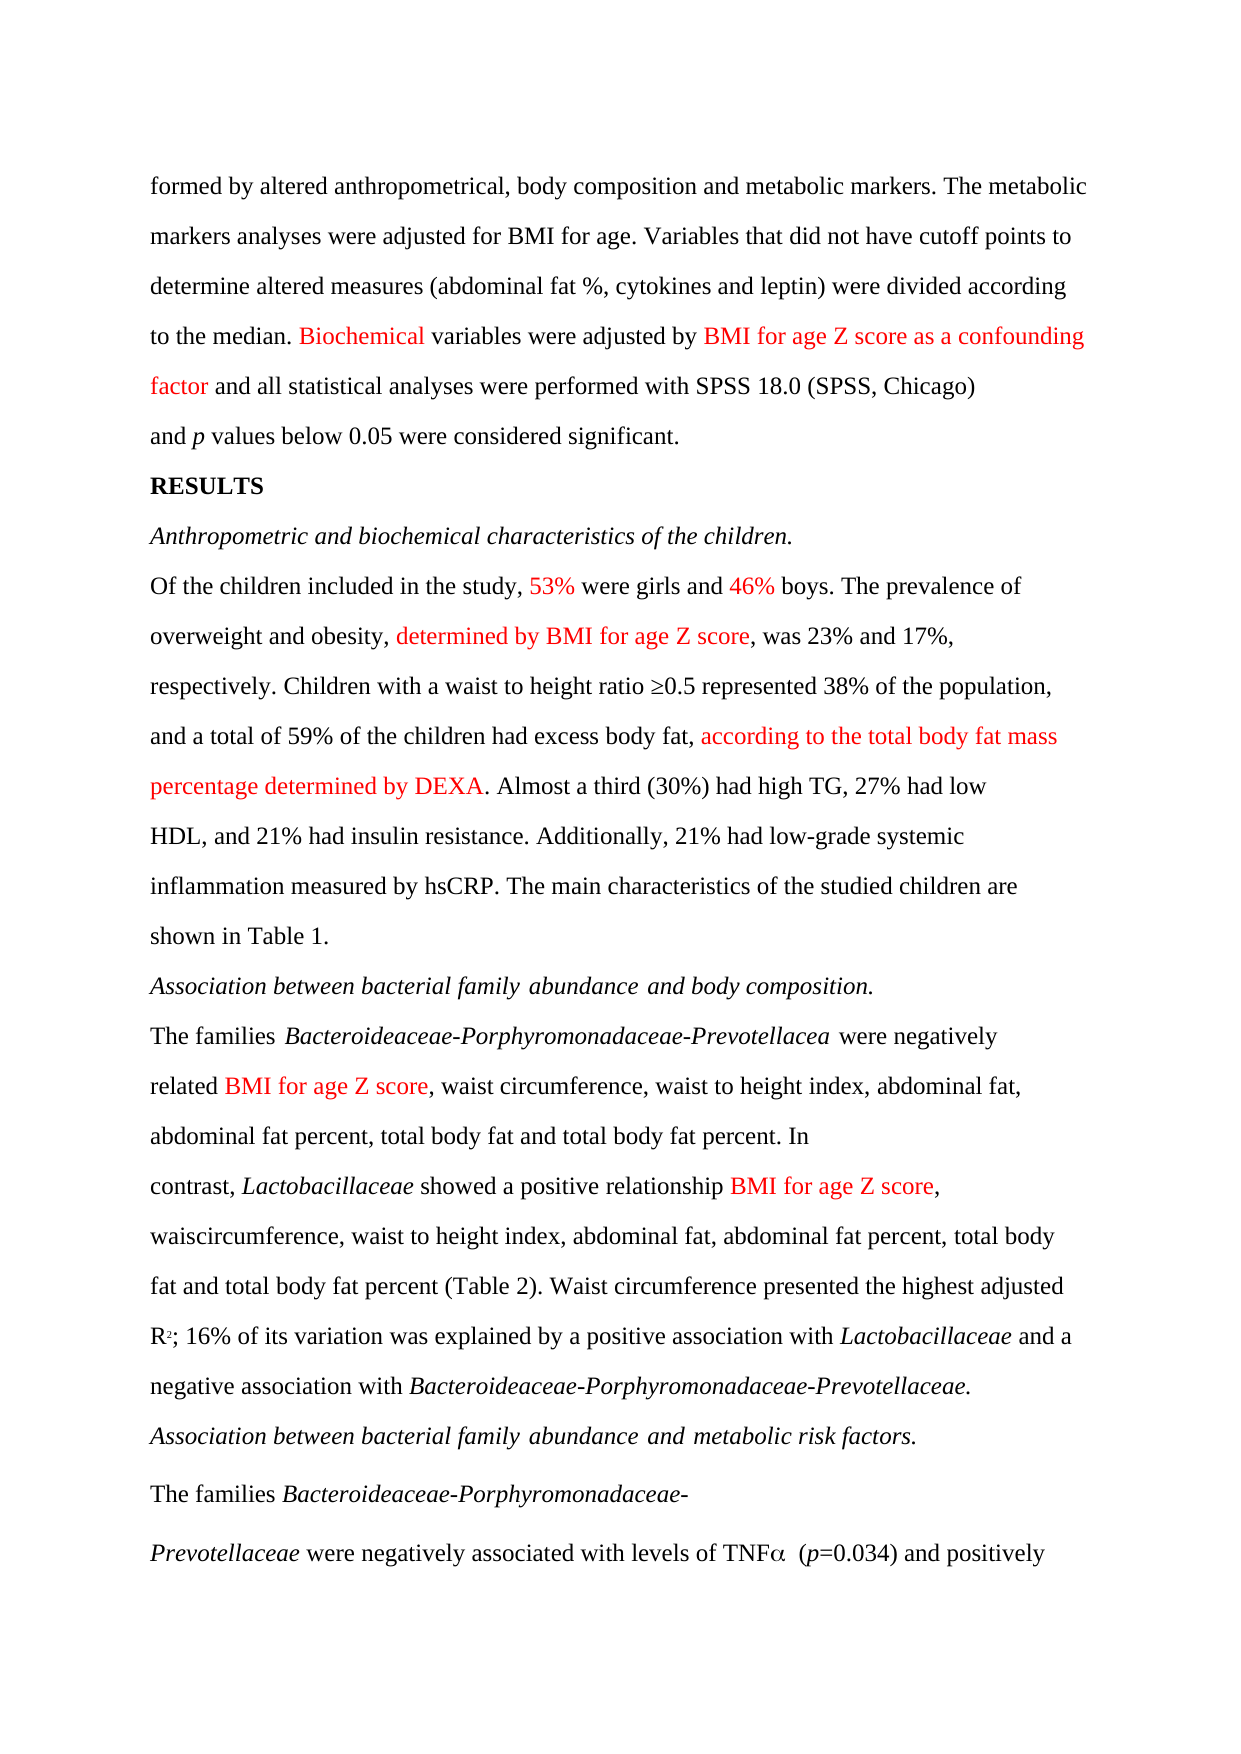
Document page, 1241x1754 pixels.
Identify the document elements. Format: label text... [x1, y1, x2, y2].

text Of the children included in the study, 53% were girls and 46% boys. The prevalence of overweight and obesity, determined by BMI for age Z score, was 23% and 17%, respectively. Children with a waist to height ratio ≥0.5 represented 38% of the population, and a total of 59% of the children had excess body fat, according to the total body fat mass percentage determined by DEXA. Almost a third (30%) had high TG, 27% had low HDL, and 21% had insulin resistance. Additionally, 21% had low-grade systemic inflammation measured by hsCRP. The main characteristics of the studied children are shown in Table 1. [150, 550, 1090, 950]
text Association between bacterial family abundance and metabolic risk factors. [150, 1400, 1090, 1450]
text The families Bacteroideaceae-Porphyromonadaceae-Prevotellaceae were negatively associated with levels of TNF(p=0.034) and positively [150, 1450, 1090, 1567]
text Association between bacterial family abundance and body composition. [150, 950, 1090, 1000]
text RESULTS [150, 450, 1090, 500]
text The families Bacteroideaceae-Porphyromonadaceae-Prevotellacea were negatively related BMI for age Z score, waist circumference, waist to height index, abdominal fat, abdominal fat percent, total body fat and total body fat percent. In contrast, Lactobacillaceae showed a positive relationship BMI for age Z score, waiscircumference, waist to height index, abdominal fat, abdominal fat percent, total body fat and total body fat percent (Table 2). Waist circumference presented the highest adjusted R2; 16% of its variation was explained by a positive association with Lactobacillaceae and a negative association with Bacteroideaceae-Porphyromonadaceae-Prevotellaceae. [150, 1000, 1090, 1400]
text Anthropometric and biochemical characteristics of the children. [150, 500, 1090, 550]
text formed by altered anthropometrical, body composition and metabolic markers. The metabolic markers analyses were adjusted for BMI for age. Variables that did not have cutoff points to determine altered measures (abdominal fat %, cytokines and leptin) were divided according to the median. Biochemical variables were adjusted by BMI for age Z score as a confounding factor and all statistical analyses were performed with SPSS 18.0 (SPSS, Chicago) and p values below 0.05 were considered significant. [150, 150, 1090, 450]
